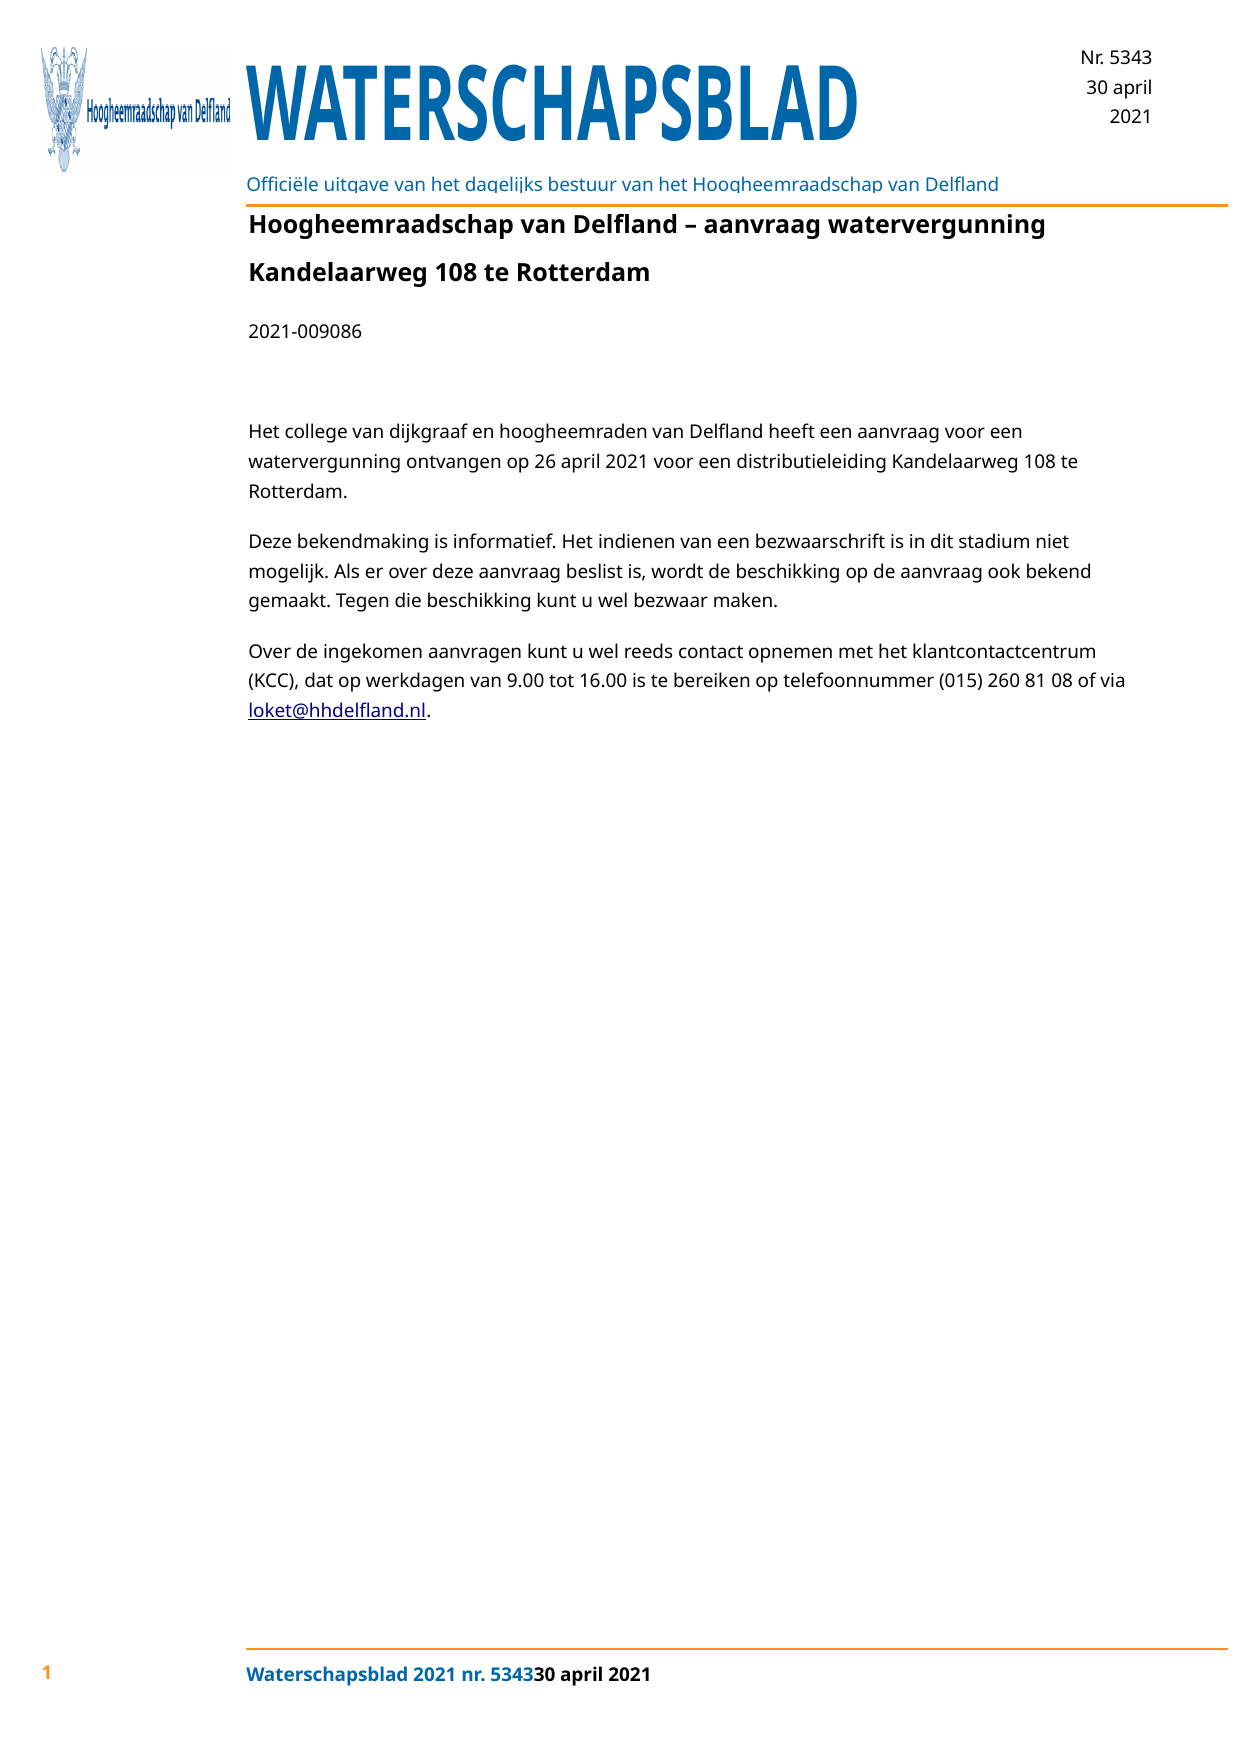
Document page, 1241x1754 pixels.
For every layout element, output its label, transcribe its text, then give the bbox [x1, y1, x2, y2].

text Over de ingekomen aanvragen kunt u wel reeds contact opnemen met het klantcontactcentrum (KCC), dat op werkdagen van 9.00 tot 16.00 is te bereiken op telefoonnummer (015) 260 81 08 of via loket@hhdelfland.nl. [248, 638, 1152, 723]
picture [41, 47, 231, 172]
text 2021-009086 [248, 318, 1152, 344]
text Hoogheemraadschap van Delfland – aanvraag watervergunning Kandelaarweg 108 te Rotterdam [248, 207, 1152, 288]
text Deze bekendmaking is informatief. Het indienen van een bezwaarschrift is in dit stadium niet mogelijk. Als er over deze aanvraag beslist is, wordt de beschikking op de aanvraag ook bekend gemaakt. Tegen die beschikking kunt u wel bezwaar maken. [248, 528, 1152, 613]
text Het college van dijkgraaf en hoogheemraden van Delfland heeft een aanvraag voor een watervergunning ontvangen op 26 april 2021 voor een distributieleiding Kandelaarweg 108 te Rotterdam. [248, 419, 1152, 504]
